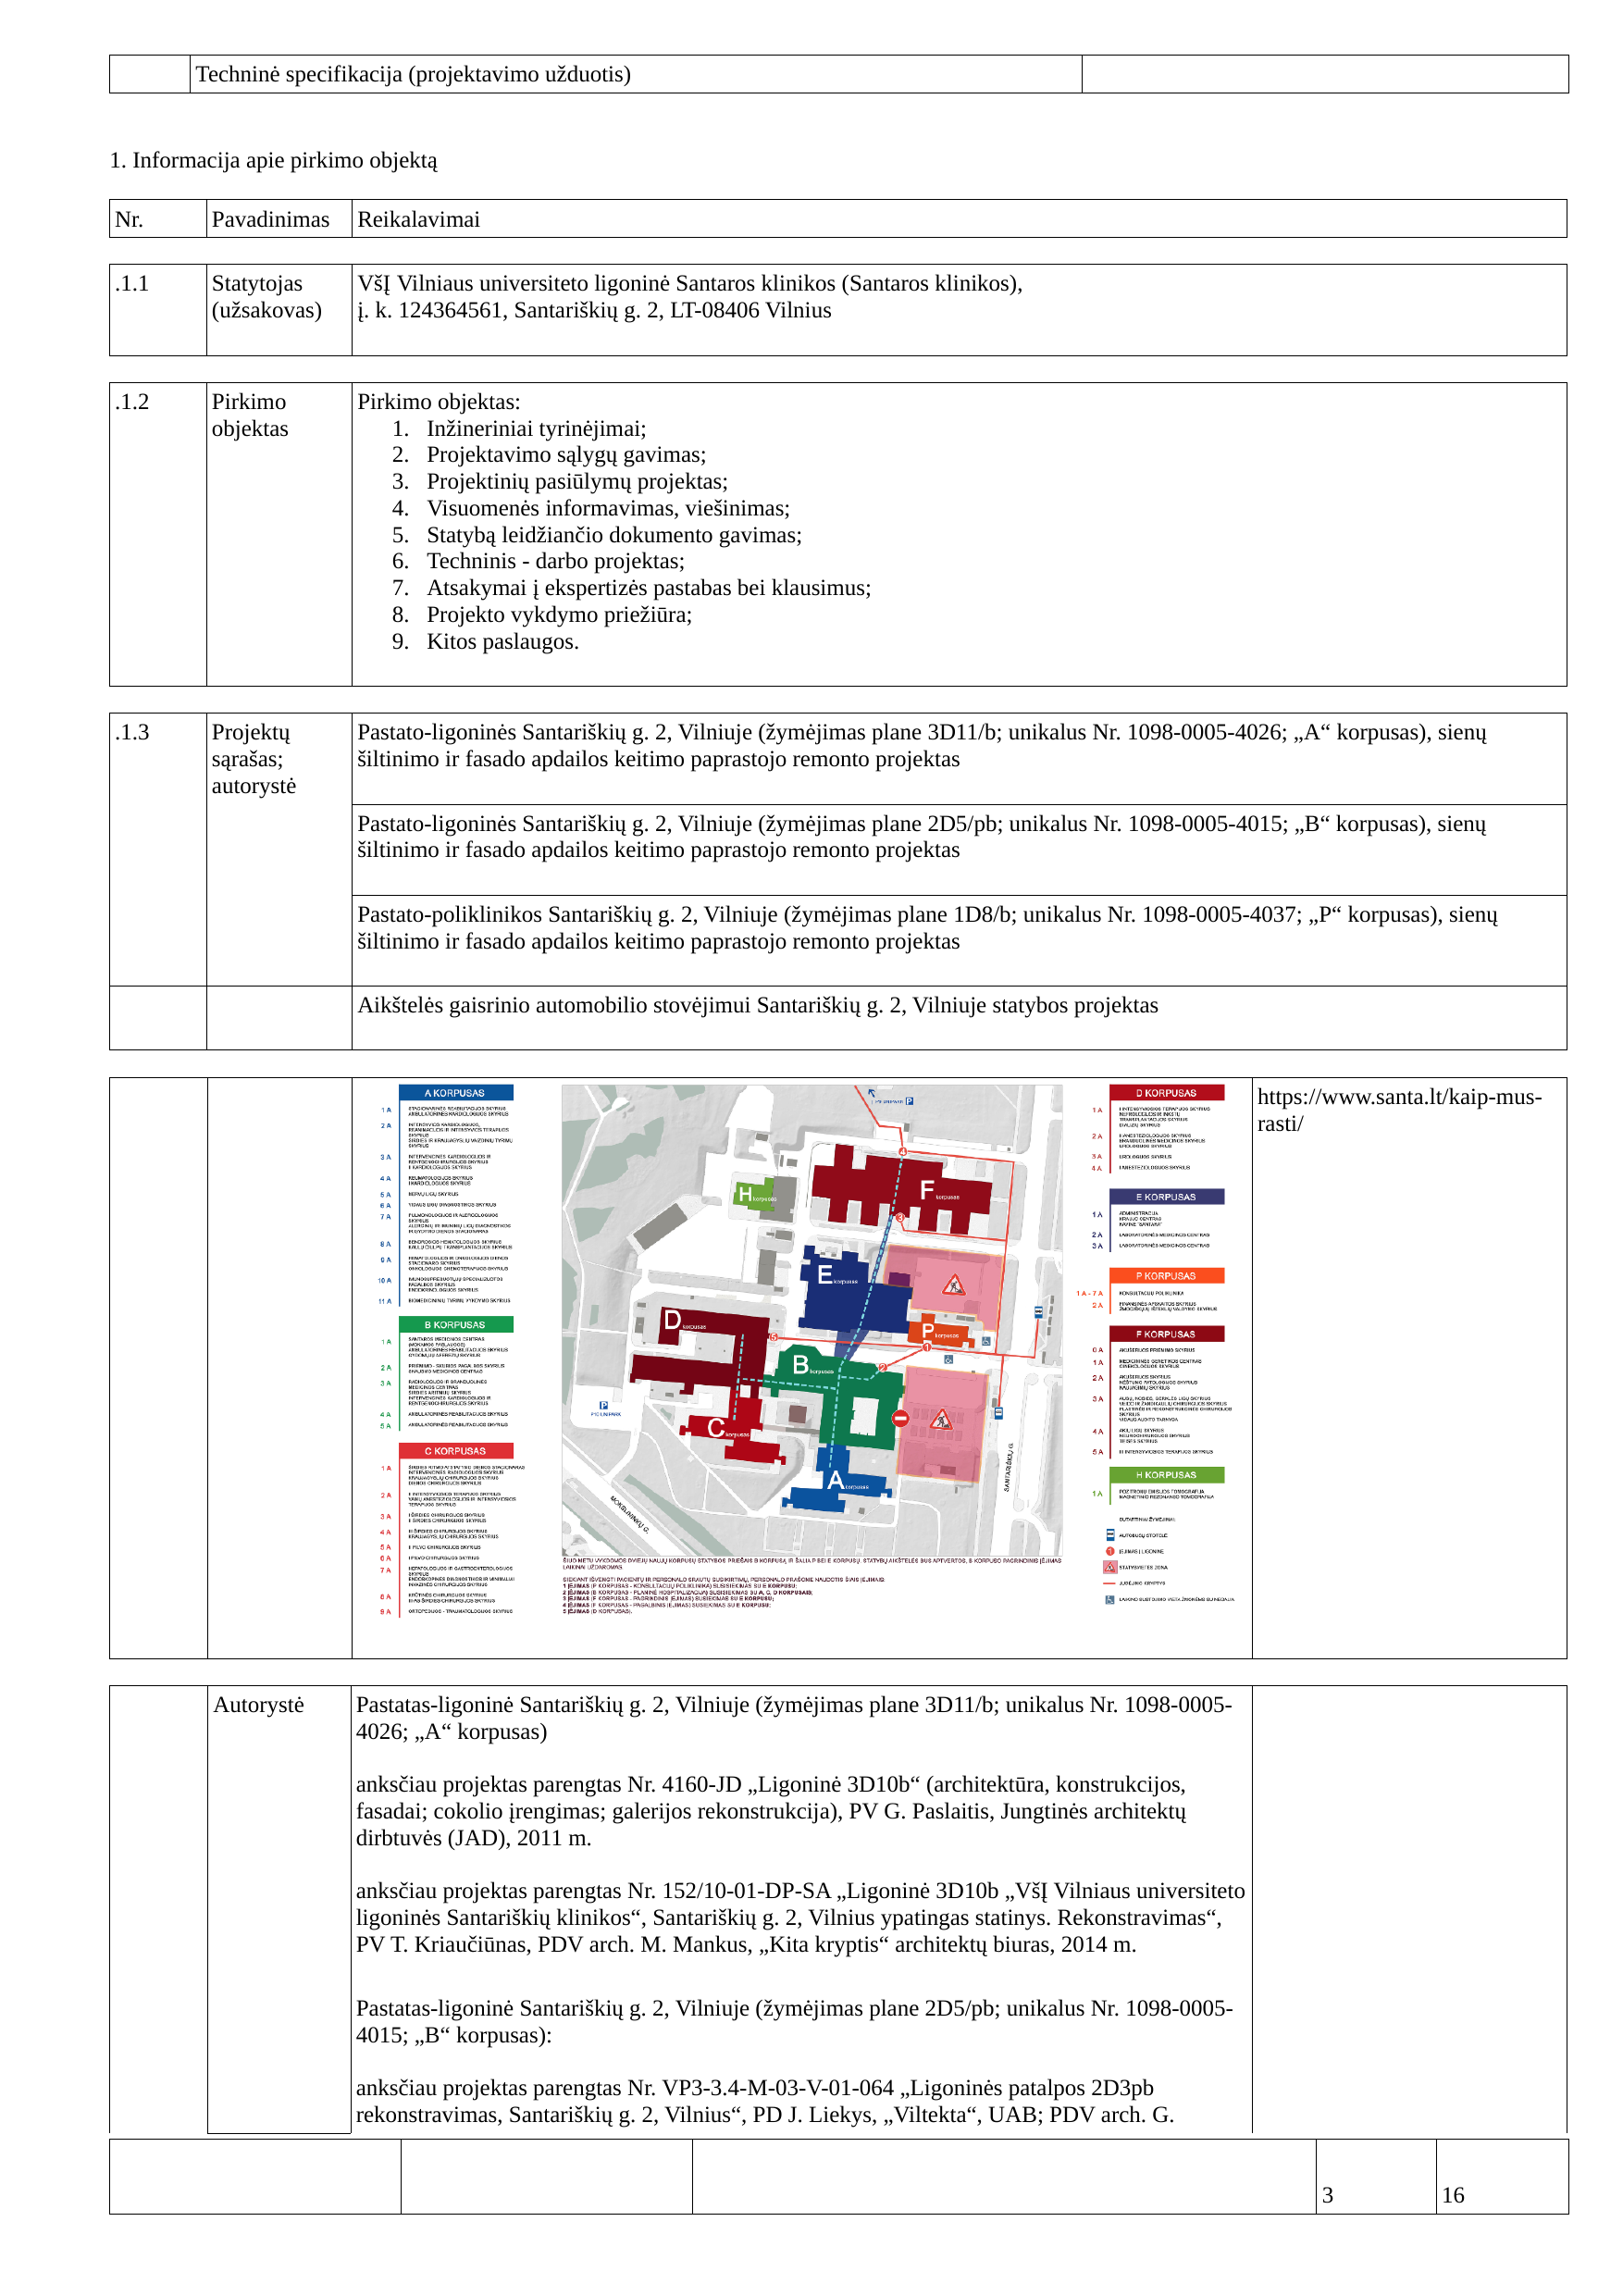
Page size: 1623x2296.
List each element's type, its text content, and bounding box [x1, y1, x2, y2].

table_header https://www.santa.lt/kaip-mus-rasti/ [1253, 1078, 1567, 1657]
table_header .1.1 [110, 265, 206, 354]
table_header Pavadinimas [207, 200, 352, 237]
table_header [1253, 1686, 1567, 1989]
table_header Autorystė [208, 1686, 351, 2133]
table_header Pastato-ligoninės Santariškių g. 2, Vilniuje (žymėjimas plane 3D11/b; unikalus Nr. 1098-0005-4026; „A“ korpusas), sienų šiltinimo ir fasado apdailos keitimo paprastojo remonto projektas [353, 714, 1567, 803]
text 1. Informacija apie pirkimo objektą [109, 146, 1568, 173]
table_cell Aikštelės gaisrinio automobilio stovėjimui Santariškių g. 2, Vilniuje statybos projektas [353, 987, 1567, 1049]
table_header [110, 1078, 207, 1657]
table_header [353, 1078, 1252, 1657]
table_header .1.2 [110, 383, 206, 686]
table_header Pirkimo objektas [207, 383, 352, 686]
table_header Projektų sąrašas; autorystė [207, 714, 352, 986]
table_header Pirkimo objektas: Inžineriniai tyrinėjimai; Projektavimo sąlygų gavimas; Projektinių pasiūlymų projektas; Visuomenės informavimas, viešinimas; Statybą leidžiančio dokumento gavimas; Techninis - darbo projektas; Atsakymai į ekspertizės pastabas bei klausimus; Projekto vykdymo priežiūra; Kitos paslaugos. [353, 383, 1567, 686]
table_header Nr. [110, 200, 206, 237]
table_header [208, 1078, 352, 1657]
table_cell [110, 1989, 207, 2133]
table_header Reikalavimai [353, 200, 1567, 237]
table_header Pastatas-ligoninė Santariškių g. 2, Vilniuje (žymėjimas plane 3D11/b; unikalus Nr. 1098-0005-4026; „A“ korpusas) anksčiau projektas parengtas Nr. 4160-JD „Ligoninė 3D10b“ (architektūra, konstrukcijos, fasadai; cokolio įrengimas; galerijos rekonstrukcija), PV G. Paslaitis, Jungtinės architektų dirbtuvės (JAD), 2011 m. anksčiau projektas parengtas Nr. 152/10-01-DP-SA „Ligoninė 3D10b „VšĮ Vilniaus universiteto ligoninės Santariškių klinikos“, Santariškių g. 2, Vilnius ypatingas statinys. Rekonstravimas“, PV T. Kriaučiūnas, PDV arch. M. Mankus, „Kita kryptis“ architektų biuras, 2014 m. [352, 1686, 1252, 1989]
table_cell [207, 987, 352, 1049]
table_header [110, 1686, 207, 1989]
table_cell Pastato-poliklinikos Santariškių g. 2, Vilniuje (žymėjimas plane 1D8/b; unikalus Nr. 1098-0005-4037; „P“ korpusas), sienų šiltinimo ir fasado apdailos keitimo paprastojo remonto projektas [353, 896, 1567, 986]
table_cell [110, 987, 206, 1049]
table_cell Pastato-ligoninės Santariškių g. 2, Vilniuje (žymėjimas plane 2D5/pb; unikalus Nr. 1098-0005-4015; „B“ korpusas), sienų šiltinimo ir fasado apdailos keitimo paprastojo remonto projektas [353, 805, 1567, 895]
table_cell [1253, 1989, 1567, 2133]
table_header .1.3 [110, 714, 206, 986]
table_header VšĮ Vilniaus universiteto ligoninė Santaros klinikos (Santaros klinikos), į. k. 124364561, Santariškių g. 2, LT-08406 Vilnius [353, 265, 1567, 354]
table_cell Pastatas-ligoninė Santariškių g. 2, Vilniuje (žymėjimas plane 2D5/pb; unikalus Nr. 1098-0005-4015; „B“ korpusas): anksčiau projektas parengtas Nr. VP3-3.4-M-03-V-01-064 „Ligoninės patalpos 2D3pb rekonstravimas, Santariškių g. 2, Vilnius“, PD J. Liekys, „Viltekta“, UAB; PDV arch. G. [352, 1989, 1252, 2133]
table_header Statytojas (užsakovas) [207, 265, 352, 354]
